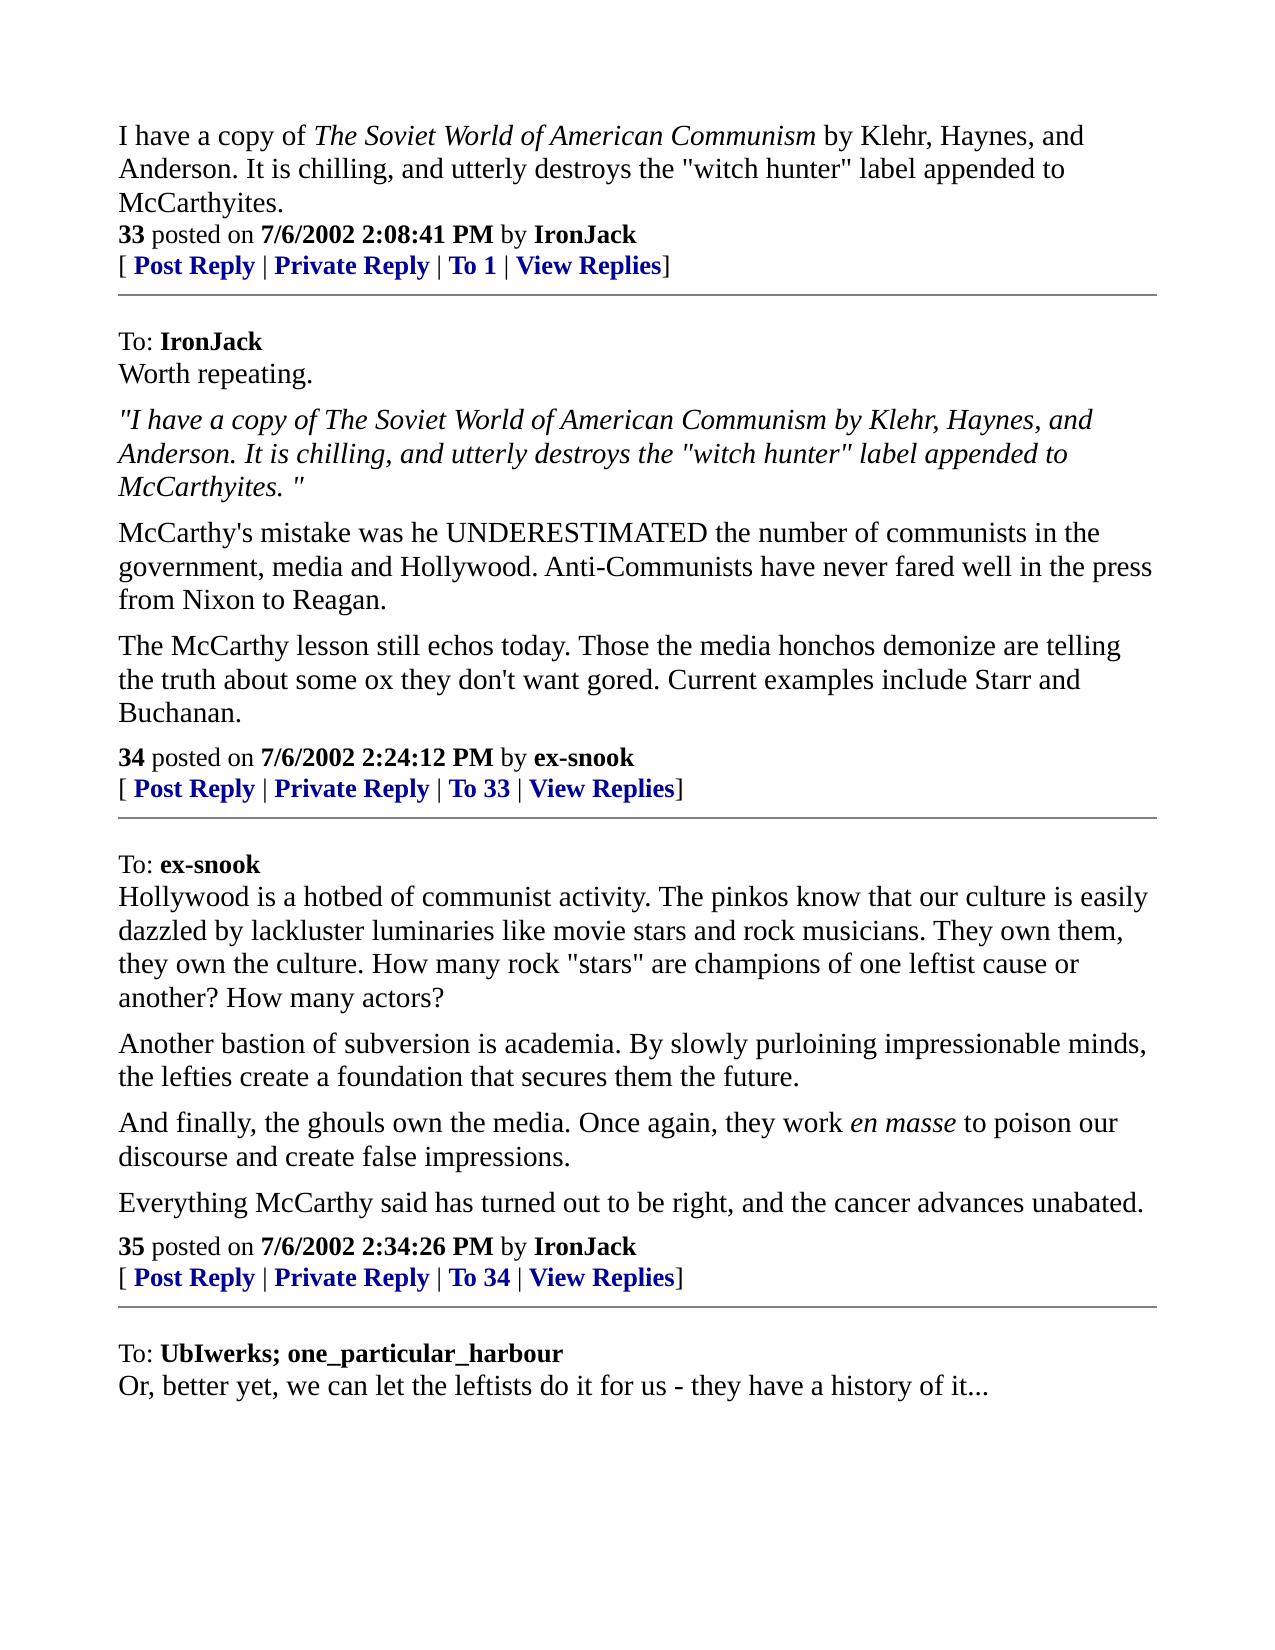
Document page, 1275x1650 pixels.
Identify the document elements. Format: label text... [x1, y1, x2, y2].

text To: IronJack [118, 326, 1157, 356]
text Another bastion of subversion is academia. By slowly purloining impressionable minds, the lefties create a foundation that secures them the future. [118, 1026, 1157, 1093]
text To: UbIwerks; one_particular_harbour [118, 1338, 1157, 1368]
text I have a copy of The Soviet World of American Communism by Klehr, Haynes, and Anderson. It is chilling, and utterly destroys the "witch hunter" label appended to McCarthyites. [118, 118, 1157, 219]
text The McCarthy lesson still echos today. Those the media honchos demonize are telling the truth about some ox they don't want gored. Current examples include Starr and Buchanan. [118, 628, 1157, 729]
text [ Post Reply | Private Reply | To 33 | View Replies] [118, 772, 1157, 803]
text Everything McCarthy said has turned out to be right, and the cancer advances unabated. [118, 1185, 1157, 1218]
text [ Post Reply | Private Reply | To 1 | View Replies] [118, 249, 1157, 280]
text To: ex-snook [118, 849, 1157, 879]
text Hollywood is a hotbed of communist activity. The pinkos know that our culture is easily dazzled by lackluster luminaries like movie stars and rock musicians. They own them, they own the culture. How many rock "stars" are champions of one leftist cause or another? How many actors? [118, 879, 1157, 1013]
text 33 posted on 7/6/2002 2:08:41 PM by IronJack [118, 219, 1157, 249]
text And finally, the ghouls own the media. Once again, they work en masse to poison our discourse and create false impressions. [118, 1105, 1157, 1172]
text Worth repeating. [118, 356, 1157, 390]
text [ Post Reply | Private Reply | To 34 | View Replies] [118, 1262, 1157, 1292]
text Or, better yet, we can let the leftists do it for us - they have a history of it... [118, 1368, 1157, 1402]
text 34 posted on 7/6/2002 2:24:12 PM by ex-snook [118, 742, 1157, 772]
text McCarthy's mistake was he UNDERESTIMATED the number of communists in the government, media and Hollywood. Anti-Communists have never fared well in the press from Nixon to Reagan. [118, 515, 1157, 616]
text "I have a copy of The Soviet World of American Communism by Klehr, Haynes, and Anderson. It is chilling, and utterly destroys the "witch hunter" label appended to McCarthyites. " [118, 402, 1157, 503]
text 35 posted on 7/6/2002 2:34:26 PM by IronJack [118, 1231, 1157, 1262]
